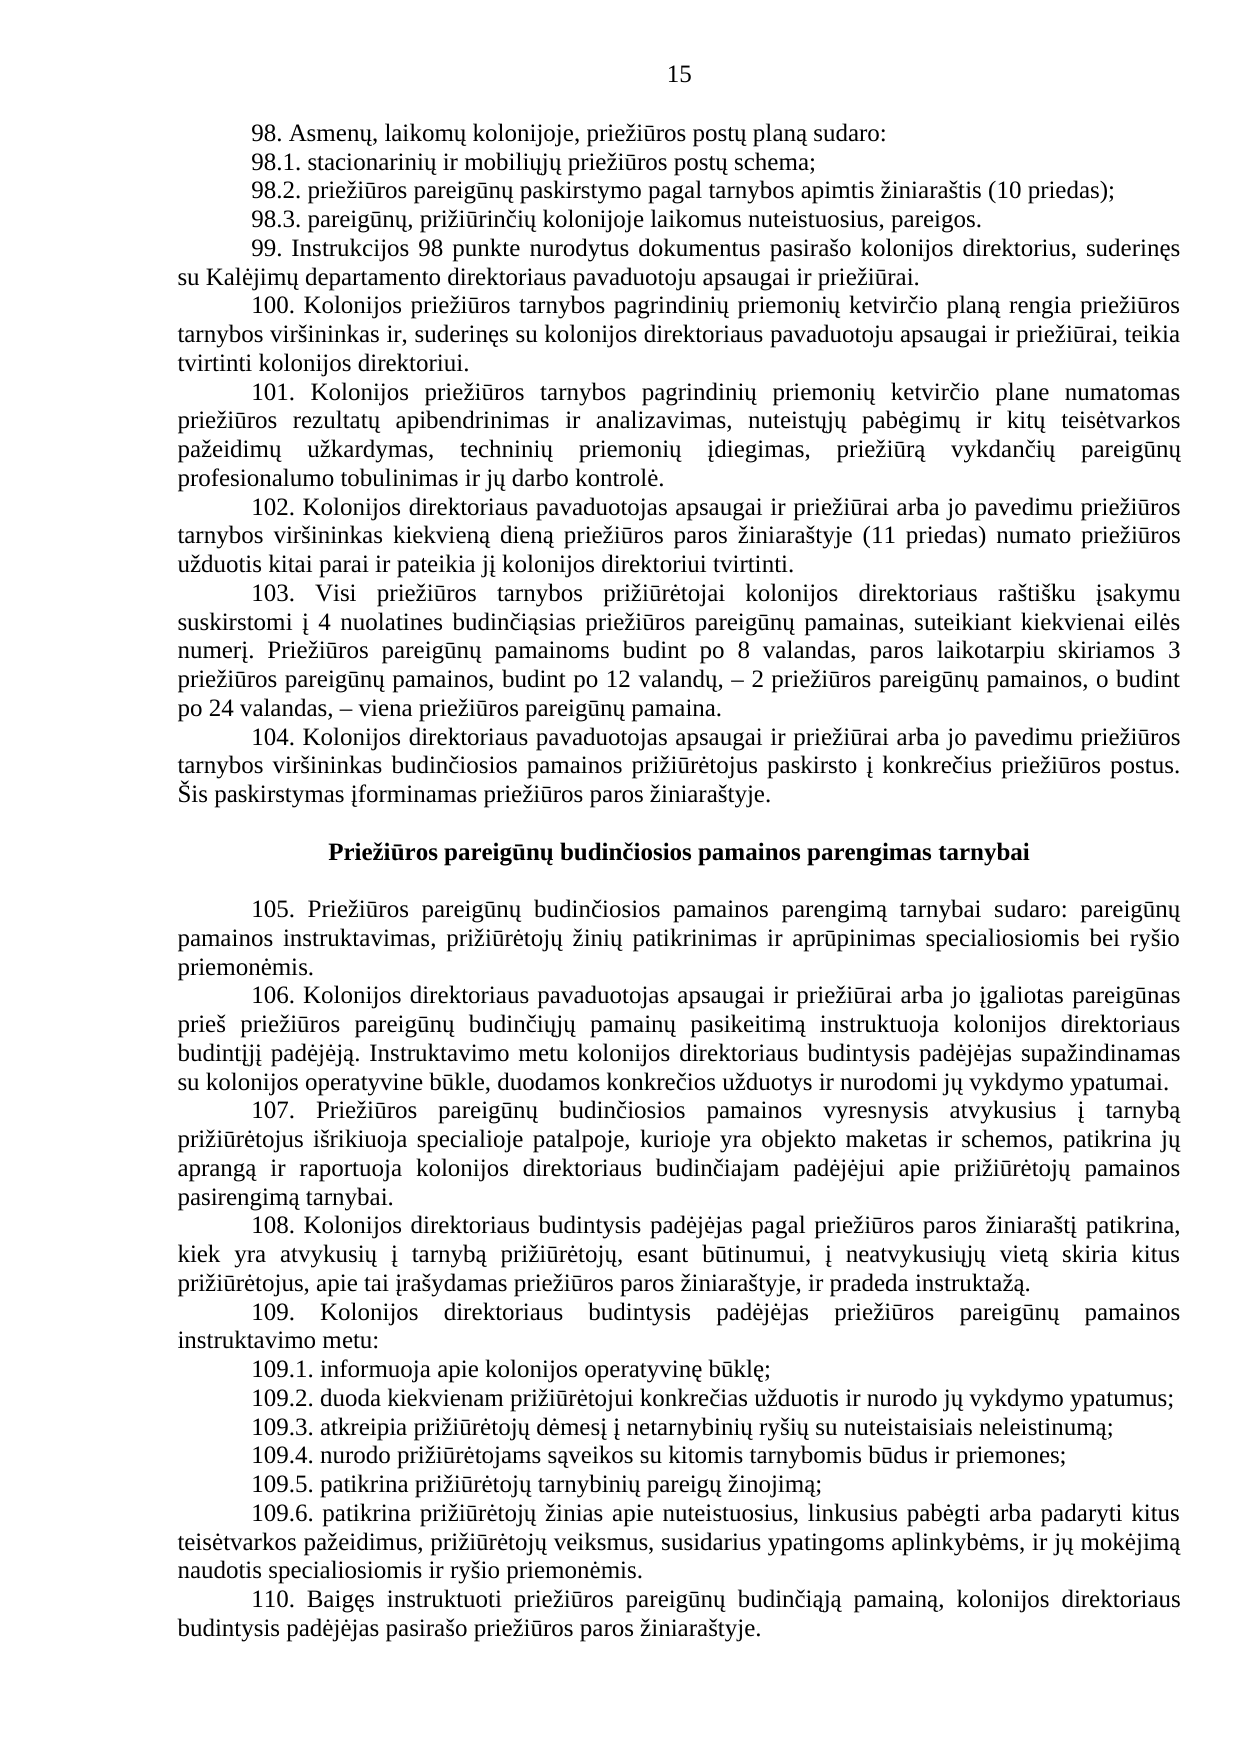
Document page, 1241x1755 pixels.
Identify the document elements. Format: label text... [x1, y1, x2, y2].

text 98. Asmenų, laikomų kolonijoje, priežiūros postų planą sudaro: [177, 118, 1181, 147]
text 100. Kolonijos priežiūros tarnybos pagrindinių priemonių ketvirčio planą rengia priežiūros tarnybos viršininkas ir, suderinęs su kolonijos direktoriaus pavaduotoju apsaugai ir priežiūrai, teikia tvirtinti kolonijos direktoriui. [177, 291, 1181, 377]
text 99. Instrukcijos 98 punkte nurodytus dokumentus pasirašo kolonijos direktorius, suderinęs su Kalėjimų departamento direktoriaus pavaduotoju apsaugai ir priežiūrai. [177, 233, 1181, 291]
text 104. Kolonijos direktoriaus pavaduotojas apsaugai ir priežiūrai arba jo pavedimu priežiūros tarnybos viršininkas budinčiosios pamainos prižiūrėtojus paskirsto į konkrečius priežiūros postus. Šis paskirstymas įforminamas priežiūros paros žiniaraštyje. [177, 722, 1181, 808]
text 109.2. duoda kiekvienam prižiūrėtojui konkrečias užduotis ir nurodo jų vykdymo ypatumus; [177, 1383, 1181, 1412]
text 98.3. pareigūnų, prižiūrinčių kolonijoje laikomus nuteistuosius, pareigos. [177, 204, 1181, 233]
text 110. Baigęs instruktuoti priežiūros pareigūnų budinčiąją pamainą, kolonijos direktoriaus budintysis padėjėjas pasirašo priežiūros paros žiniaraštyje. [177, 1584, 1181, 1642]
text 98.1. stacionarinių ir mobiliųjų priežiūros postų schema; [177, 147, 1181, 176]
text 105. Priežiūros pareigūnų budinčiosios pamainos parengimą tarnybai sudaro: pareigūnų pamainos instruktavimas, prižiūrėtojų žinių patikrinimas ir aprūpinimas specialiosiomis bei ryšio priemonėmis. [177, 894, 1181, 981]
text 109.3. atkreipia prižiūrėtojų dėmesį į netarnybinių ryšių su nuteistaisiais neleistinumą; [177, 1412, 1181, 1441]
text Priežiūros pareigūnų budinčiosios pamainos parengimas tarnybai [177, 837, 1181, 866]
text 103. Visi priežiūros tarnybos prižiūrėtojai kolonijos direktoriaus raštišku įsakymu suskirstomi į 4 nuolatines budinčiąsias priežiūros pareigūnų pamainas, suteikiant kiekvienai eilės numerį. Priežiūros pareigūnų pamainoms budint po 8 valandas, paros laikotarpiu skiriamos 3 priežiūros pareigūnų pamainos, budint po 12 valandų, – 2 priežiūros pareigūnų pamainos, o budint po 24 valandas, – viena priežiūros pareigūnų pamaina. [177, 578, 1181, 722]
text 109.5. patikrina prižiūrėtojų tarnybinių pareigų žinojimą; [177, 1469, 1181, 1498]
text 109.4. nurodo prižiūrėtojams sąveikos su kitomis tarnybomis būdus ir priemones; [177, 1441, 1181, 1469]
text 98.2. priežiūros pareigūnų paskirstymo pagal tarnybos apimtis žiniaraštis (10 priedas); [177, 176, 1181, 204]
text 101. Kolonijos priežiūros tarnybos pagrindinių priemonių ketvirčio plane numatomas priežiūros rezultatų apibendrinimas ir analizavimas, nuteistųjų pabėgimų ir kitų teisėtvarkos pažeidimų užkardymas, techninių priemonių įdiegimas, priežiūrą vykdančių pareigūnų profesionalumo tobulinimas ir jų darbo kontrolė. [177, 377, 1181, 492]
text 107. Priežiūros pareigūnų budinčiosios pamainos vyresnysis atvykusius į tarnybą prižiūrėtojus išrikiuoja specialioje patalpoje, kurioje yra objekto maketas ir schemos, patikrina jų aprangą ir raportuoja kolonijos direktoriaus budinčiajam padėjėjui apie prižiūrėtojų pamainos pasirengimą tarnybai. [177, 1096, 1181, 1211]
text 102. Kolonijos direktoriaus pavaduotojas apsaugai ir priežiūrai arba jo pavedimu priežiūros tarnybos viršininkas kiekvieną dieną priežiūros paros žiniaraštyje (11 priedas) numato priežiūros užduotis kitai parai ir pateikia jį kolonijos direktoriui tvirtinti. [177, 492, 1181, 578]
text 109.1. informuoja apie kolonijos operatyvinę būklę; [177, 1354, 1181, 1383]
text 106. Kolonijos direktoriaus pavaduotojas apsaugai ir priežiūrai arba jo įgaliotas pareigūnas prieš priežiūros pareigūnų budinčiųjų pamainų pasikeitimą instruktuoja kolonijos direktoriaus budintįjį padėjėją. Instruktavimo metu kolonijos direktoriaus budintysis padėjėjas supažindinamas su kolonijos operatyvine būkle, duodamos konkrečios užduotys ir nurodomi jų vykdymo ypatumai. [177, 981, 1181, 1096]
text 109. Kolonijos direktoriaus budintysis padėjėjas priežiūros pareigūnų pamainos instruktavimo metu: [177, 1297, 1181, 1354]
text 109.6. patikrina prižiūrėtojų žinias apie nuteistuosius, linkusius pabėgti arba padaryti kitus teisėtvarkos pažeidimus, prižiūrėtojų veiksmus, susidarius ypatingoms aplinkybėms, ir jų mokėjimą naudotis specialiosiomis ir ryšio priemonėmis. [177, 1498, 1181, 1584]
text 108. Kolonijos direktoriaus budintysis padėjėjas pagal priežiūros paros žiniaraštį patikrina, kiek yra atvykusių į tarnybą prižiūrėtojų, esant būtinumui, į neatvykusiųjų vietą skiria kitus prižiūrėtojus, apie tai įrašydamas priežiūros paros žiniaraštyje, ir pradeda instruktažą. [177, 1211, 1181, 1297]
